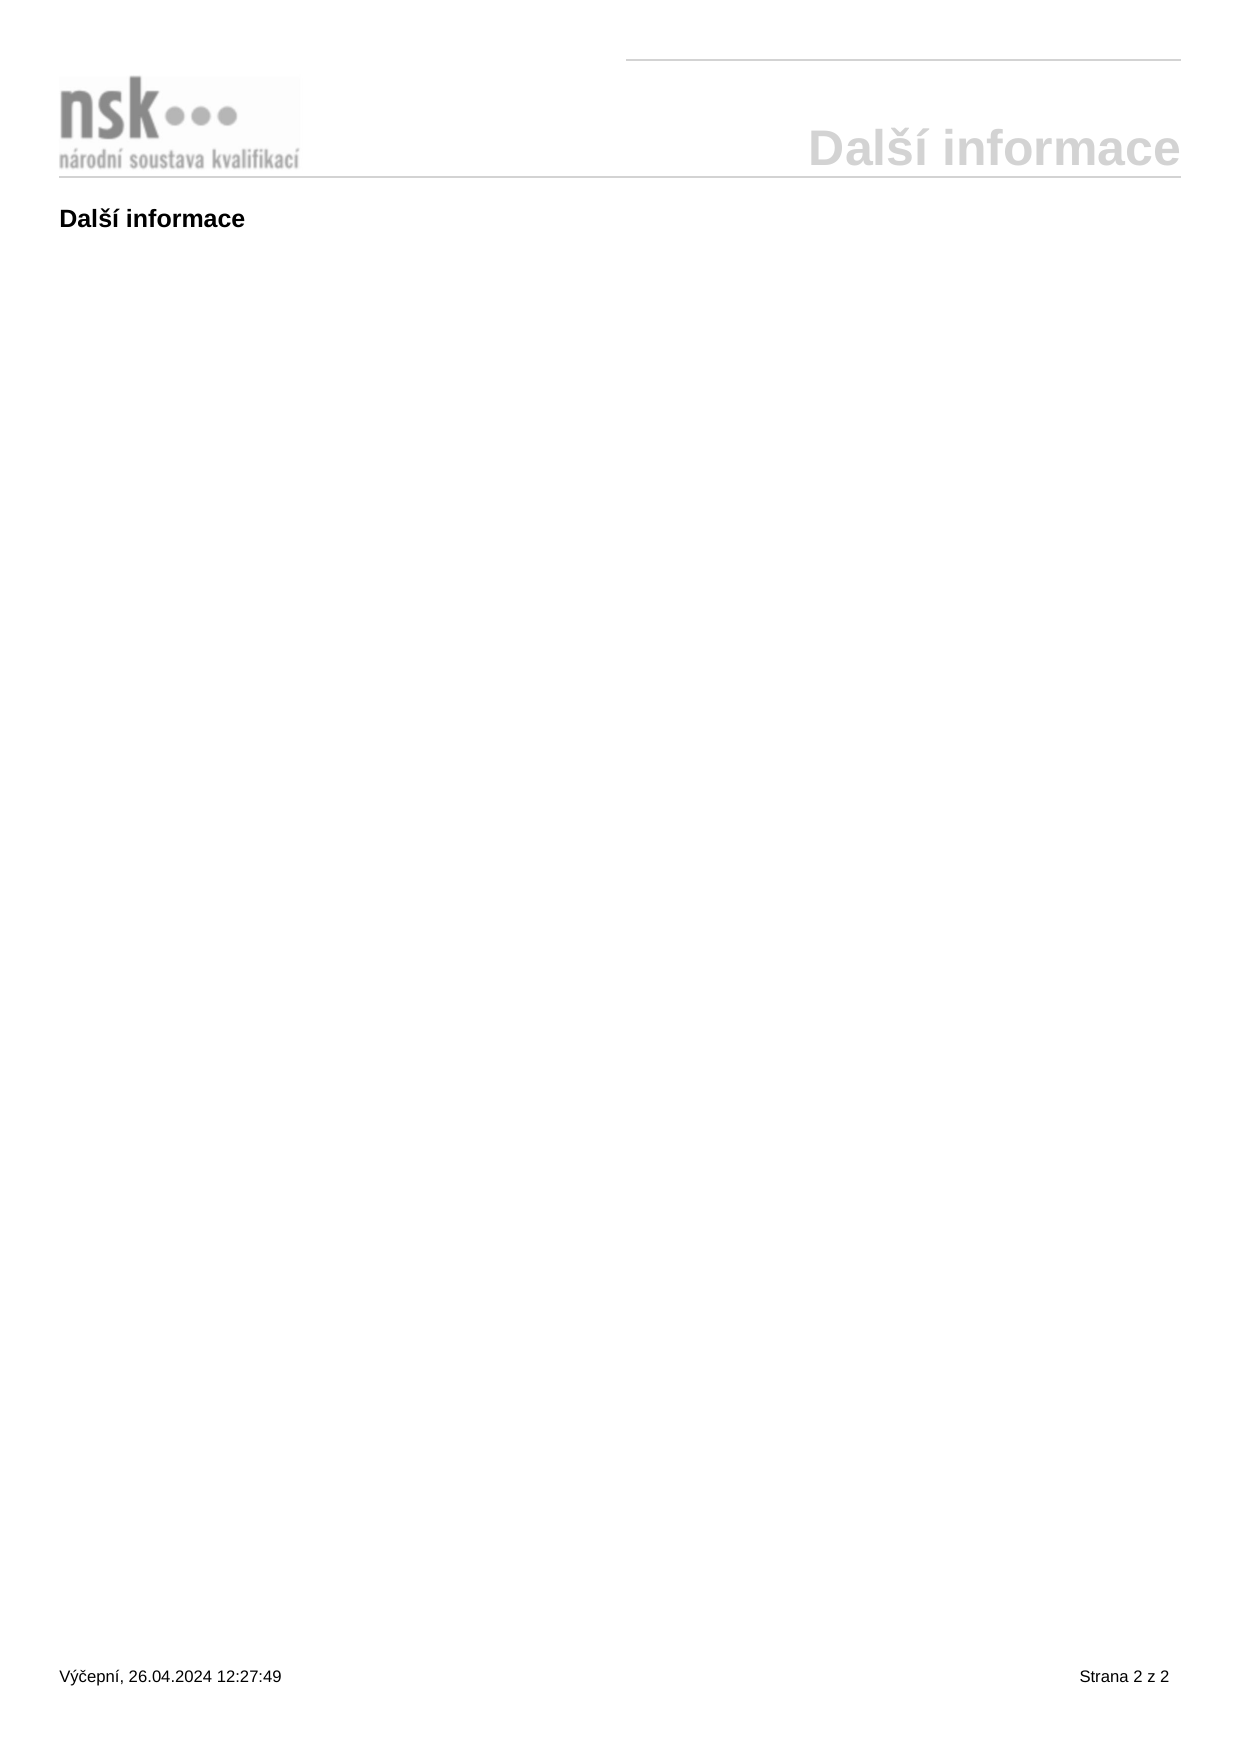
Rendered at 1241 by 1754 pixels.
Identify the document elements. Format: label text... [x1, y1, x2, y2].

table_cell Další informace [626, 61, 1181, 176]
table_cell [59, 194, 483, 200]
table_cell [626, 836, 862, 1136]
table_cell [1169, 236, 1181, 536]
table_cell [59, 536, 483, 836]
table_cell [484, 194, 620, 200]
table_cell [862, 836, 1169, 1136]
table_cell [626, 536, 862, 836]
table_cell [626, 1397, 862, 1658]
table_cell Výčepní, 26.04.2024 12:27:49 [59, 1658, 862, 1694]
table_cell [620, 1136, 626, 1397]
table_cell [484, 1397, 620, 1658]
table_cell [862, 1397, 1169, 1658]
table_cell [626, 194, 862, 200]
table_cell [1169, 536, 1181, 836]
table_cell [59, 178, 1181, 194]
table_cell [59, 171, 483, 176]
table_cell [620, 236, 626, 536]
table_cell [626, 236, 862, 536]
table_cell [484, 171, 620, 176]
table_cell [59, 1397, 483, 1658]
table_cell [620, 536, 626, 836]
table_cell [1169, 1658, 1181, 1694]
table_cell [484, 236, 620, 536]
table_cell [1169, 1136, 1181, 1397]
table_cell [59, 836, 483, 1136]
table_cell [59, 236, 483, 536]
table_cell [59, 1136, 483, 1397]
table_cell [862, 1136, 1169, 1397]
table_cell [862, 236, 1169, 536]
table_cell [620, 1397, 626, 1658]
table_cell Strana 2 z 2 [862, 1658, 1169, 1694]
picture [58, 59, 621, 171]
table_cell [862, 536, 1169, 836]
table_cell [620, 836, 626, 1136]
table_cell [626, 1136, 862, 1397]
table_cell [484, 536, 620, 836]
table_cell [1169, 836, 1181, 1136]
table_cell Další informace [59, 200, 1181, 236]
table_cell [1169, 1397, 1181, 1658]
table_cell [621, 59, 626, 170]
table_cell [862, 194, 1169, 200]
table_cell [484, 1136, 620, 1397]
table_cell [484, 836, 620, 1136]
table_cell [1169, 194, 1181, 200]
